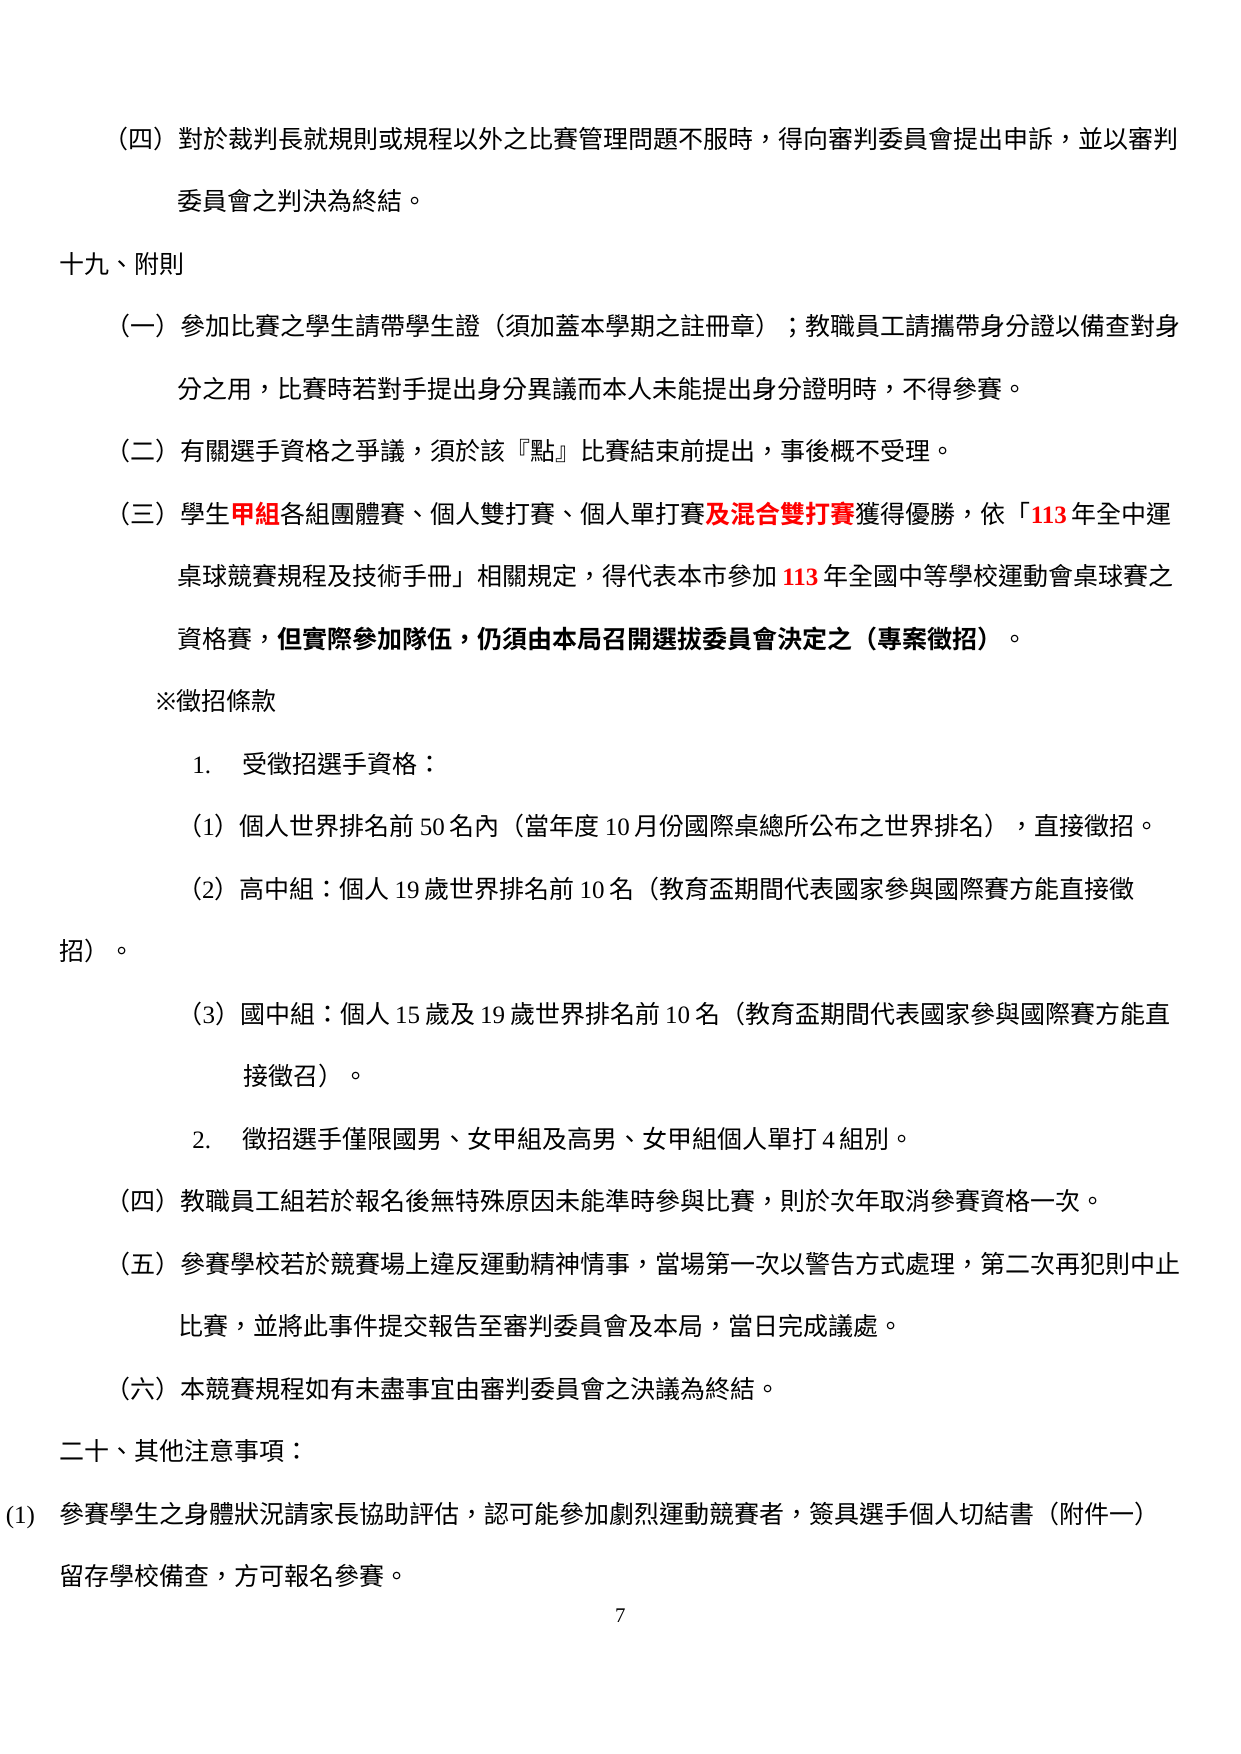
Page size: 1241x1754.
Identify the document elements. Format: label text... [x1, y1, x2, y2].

text （四）對於裁判長就規則或規程以外之比賽管理問題不服時，得向審判委員會提出申訴，並以審判委員會之判決為終結。 [103, 96, 1181, 221]
text （一）參加比賽之學生請帶學生證（須加蓋本學期之註冊章）；教職員工請攜帶身分證以備查對身分之用，比賽時若對手提出身分異議而本人未能提出身分證明時，不得參賽。 [106, 283, 1181, 408]
text （二）有關選手資格之爭議，須於該『點』比賽結束前提出，事後概不受理。 [106, 408, 1181, 471]
text 十九、附則 [59, 221, 1181, 283]
text （五）參賽學校若於競賽場上違反運動精神情事，當場第一次以警告方式處理，第二次再犯則中止比賽，並將此事件提交報告至審判委員會及本局，當日完成議處。 [106, 1221, 1181, 1346]
text 二十、其他注意事項： [59, 1408, 1181, 1471]
text （2）高中組：個人19歲世界排名前10名（教育盃期間代表國家參與國際賽方能直接徵招）。 [59, 846, 1181, 971]
text （四）教職員工組若於報名後無特殊原因未能準時參與比賽，則於次年取消參賽資格一次。 [106, 1158, 1181, 1221]
list 徵招選手僅限國男、女甲組及高男、女甲組個人單打4組別。 [192, 1096, 1181, 1158]
text （1）個人世界排名前50名內（當年度10月份國際桌總所公布之世界排名），直接徵招。 [59, 783, 1181, 846]
text ※徵招條款 [106, 658, 1181, 721]
list 受徵招選手資格： [192, 721, 1181, 783]
text （3）國中組：個人15歲及19歲世界排名前10名（教育盃期間代表國家參與國際賽方能直接徵召）。 [177, 971, 1181, 1096]
text （三）學生甲組各組團體賽、個人雙打賽、個人單打賽及混合雙打賽獲得優勝，依「113年全中運桌球競賽規程及技術手冊」相關規定，得代表本市參加113年全國中等學校運動會桌球賽之資格賽，但實際參加隊伍，仍須由本局召開選拔委員會決定之（專案徵招）。 [106, 471, 1181, 658]
text （六）本競賽規程如有未盡事宜由審判委員會之決議為終結。 [106, 1346, 1181, 1408]
list 參賽學生之身體狀況請家長協助評估，認可能參加劇烈運動競賽者，簽具選手個人切結書（附件一）留存學校備查，方可報名參賽。 [6, 1471, 1181, 1596]
